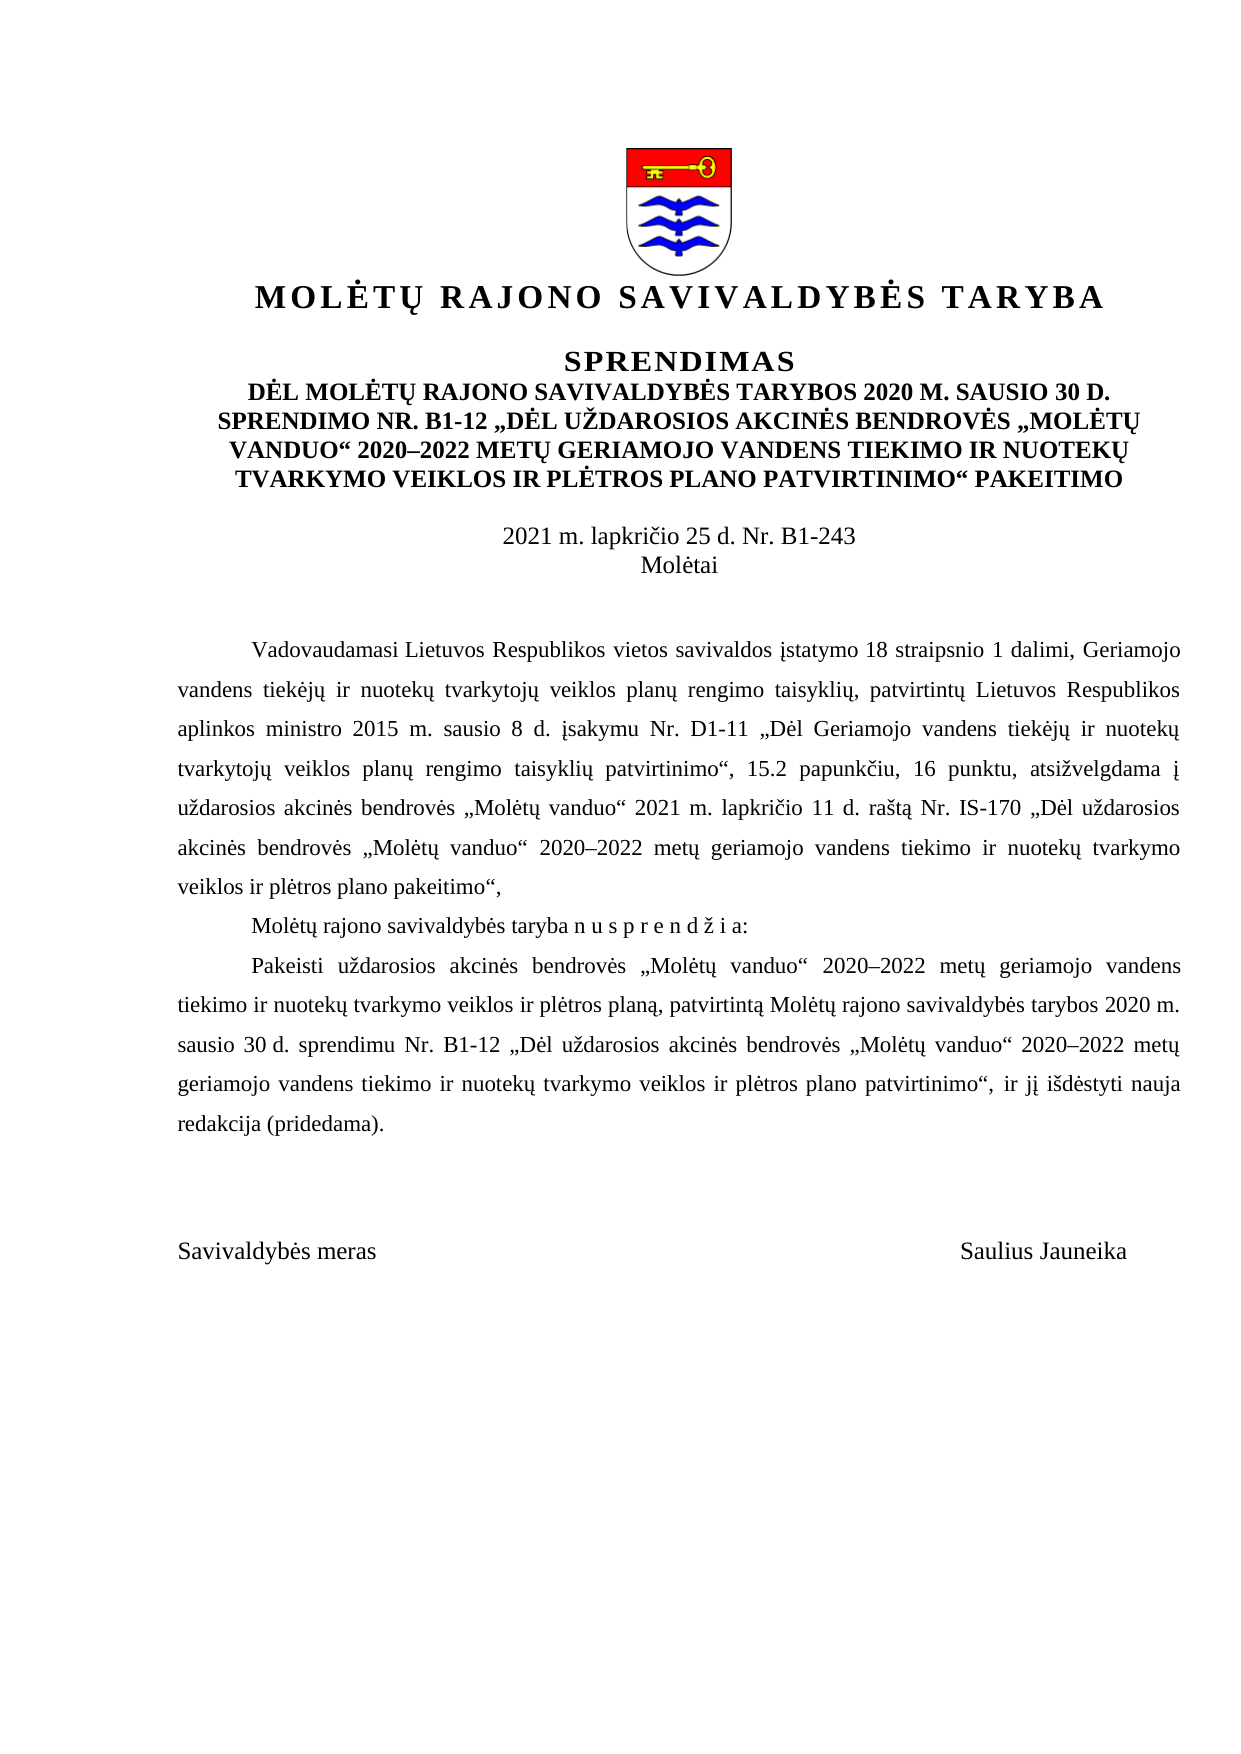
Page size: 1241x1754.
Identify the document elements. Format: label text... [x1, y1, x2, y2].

text 2021 m. lapkričio 25 d. Nr. B1-243 [177, 521, 1181, 550]
text Pakeisti uždarosios akcinės bendrovės „Molėtų vanduo“ 2020–2022 metų geriamojo vandens tiekimo ir nuotekų tvarkymo veiklos ir plėtros planą, patvirtintą Molėtų rajono savivaldybės tarybos 2020 m. sausio 30 d. sprendimu Nr. B1-12 „Dėl uždarosios akcinės bendrovės „Molėtų vanduo“ 2020–2022 metų geriamojo vandens tiekimo ir nuotekų tvarkymo veiklos ir plėtros plano patvirtinimo“, ir jį išdėstyti nauja redakcija (pridedama). [177, 952, 1181, 1136]
text Molėtų rajono savivaldybės taryba [177, 277, 1181, 315]
text Vadovaudamasi Lietuvos Respublikos vietos savivaldos įstatymo 18 straipsnio 1 dalimi, Geriamojo vandens tiekėjų ir nuotekų tvarkytojų veiklos planų rengimo taisyklių, patvirtintų Lietuvos Respublikos aplinkos ministro 2015 m. sausio 8 d. įsakymu Nr. D1-11 „Dėl Geriamojo vandens tiekėjų ir nuotekų tvarkytojų veiklos planų rengimo taisyklių patvirtinimo“, 15.2 papunkčiu, 16 punktu, atsižvelgdama į uždarosios akcinės bendrovės „Molėtų vanduo“ 2021 m. lapkričio 11 d. raštą Nr. IS-170 „Dėl uždarosios akcinės bendrovės „Molėtų vanduo“ 2020–2022 metų geriamojo vandens tiekimo ir nuotekų tvarkymo veiklos ir plėtros plano pakeitimo“, [177, 636, 1181, 899]
text DĖL MOLĖTŲ RAJONO SAVIVALDYBĖS TARYBOS 2020 M. sausio 30 D. SPRENDIMO NR. B1-12 „DĖL uždarosios akcinės bendrovės „Molėtų vanduo“ 2020–2022 METŲ GERIAMOJO VANDENS TIEKIMO IR NUOTEKŲ TVARKYMO VEIKLOS IR PLĖTROS PLANo PATVIRTINIMO“ pakeitimo [177, 377, 1181, 521]
text Savivaldybės meras Saulius Jauneika [177, 1236, 1181, 1264]
text Molėtai [177, 550, 1181, 579]
text SPRENDIMAS [177, 344, 1181, 377]
text Molėtų rajono savivaldybės taryba n u s p r e n d ž i a: [177, 913, 1181, 939]
